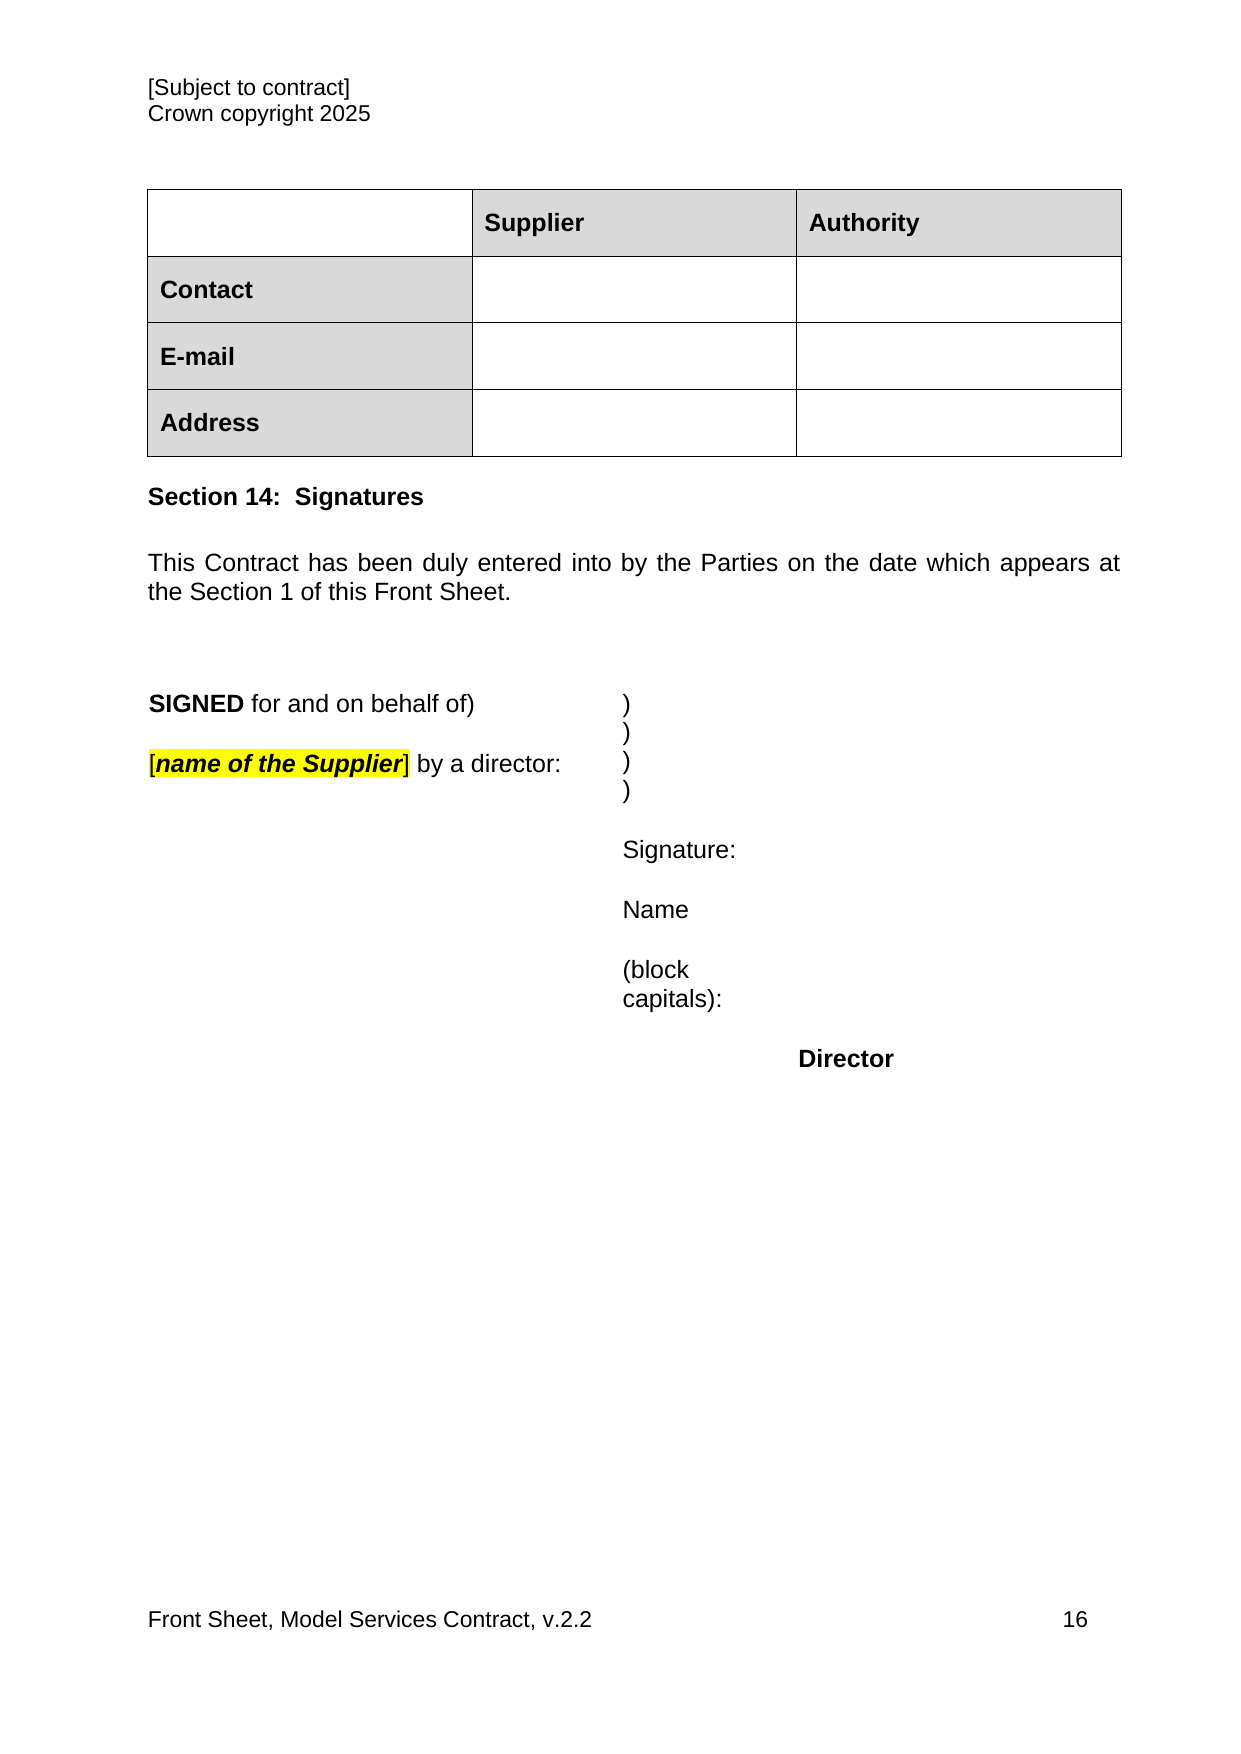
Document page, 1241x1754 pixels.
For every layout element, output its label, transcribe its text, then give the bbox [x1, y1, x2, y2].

table_header Authority [797, 190, 1121, 256]
text Section 14: Signatures [148, 482, 1122, 510]
table_cell Address [148, 390, 472, 456]
table_cell [797, 390, 1121, 456]
table_cell [473, 257, 796, 322]
text This Contract has been duly entered into by the Parties on the date which appears at the Section 1 of this Front Sheet. [148, 548, 1122, 605]
table_header [148, 190, 472, 256]
table_cell [473, 323, 796, 389]
table_cell Contact [148, 257, 472, 322]
table_cell [473, 390, 796, 456]
table_header Supplier [473, 190, 796, 256]
table_cell [797, 323, 1121, 389]
table_header ) ) ) ) Signature: Name (block capitals): Director [611, 673, 1081, 1099]
table_cell E-mail [148, 323, 472, 389]
table_cell [797, 257, 1121, 322]
table_header SIGNED for and on behalf of) [name of the Supplier] by a director: [137, 673, 610, 1099]
